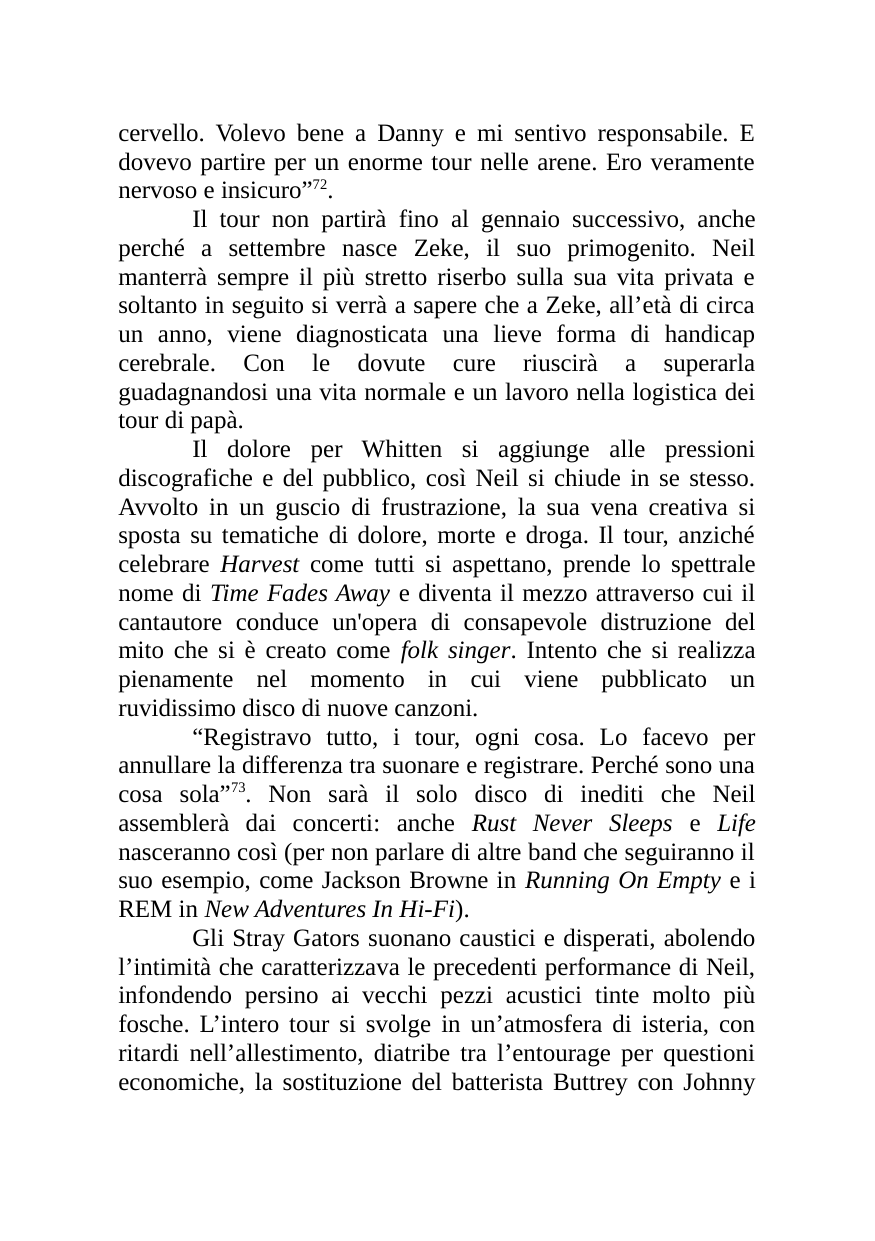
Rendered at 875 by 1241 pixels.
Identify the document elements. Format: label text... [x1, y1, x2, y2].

text cervello. Volevo bene a Danny e mi sentivo responsabile. E dovevo partire per un enorme tour nelle arene. Ero veramente nervoso e insicuro”. [118, 118, 756, 204]
text Il tour non partirà fino al gennaio successivo, anche perché a settembre nasce Zeke, il suo primogenito. Neil manterrà sempre il più stretto riserbo sulla sua vita privata e soltanto in seguito si verrà a sapere che a Zeke, all’età di circa un anno, viene diagnosticata una lieve forma di handicap cerebrale. Con le dovute cure riuscirà a superarla guadagnandosi una vita normale e un lavoro nella logistica dei tour di papà. [118, 204, 756, 434]
text Gli Stray Gators suonano caustici e disperati, abolendo l’intimità che caratterizzava le precedenti performance di Neil, infondendo persino ai vecchi pezzi acustici tinte molto più fosche. L’intero tour si svolge in un’atmosfera di isteria, con ritardi nell’allestimento, diatribe tra l’entourage per questioni economiche, la sostituzione del batterista Buttrey con Johnny [118, 923, 756, 1096]
text Il dolore per Whitten si aggiunge alle pressioni discografiche e del pubblico, così Neil si chiude in se stesso. Avvolto in un guscio di frustrazione, la sua vena creativa si sposta su tematiche di dolore, morte e droga. Il tour, anziché celebrare Harvest come tutti si aspettano, prende lo spettrale nome di Time Fades Away e diventa il mezzo attraverso cui il cantautore conduce un'opera di consapevole distruzione del mito che si è creato come folk singer. Intento che si realizza pienamente nel momento in cui viene pubblicato un ruvidissimo disco di nuove canzoni. [118, 434, 756, 722]
text “Registravo tutto, i tour, ogni cosa. Lo facevo per annullare la differenza tra suonare e registrare. Perché sono una cosa sola”. Non sarà il solo disco di inediti che Neil assemblerà dai concerti: anche Rust Never Sleeps e Life nasceranno così (per non parlare di altre band che seguiranno il suo esempio, come Jackson Browne in Running On Empty e i REM in New Adventures In Hi-Fi). [118, 722, 756, 923]
